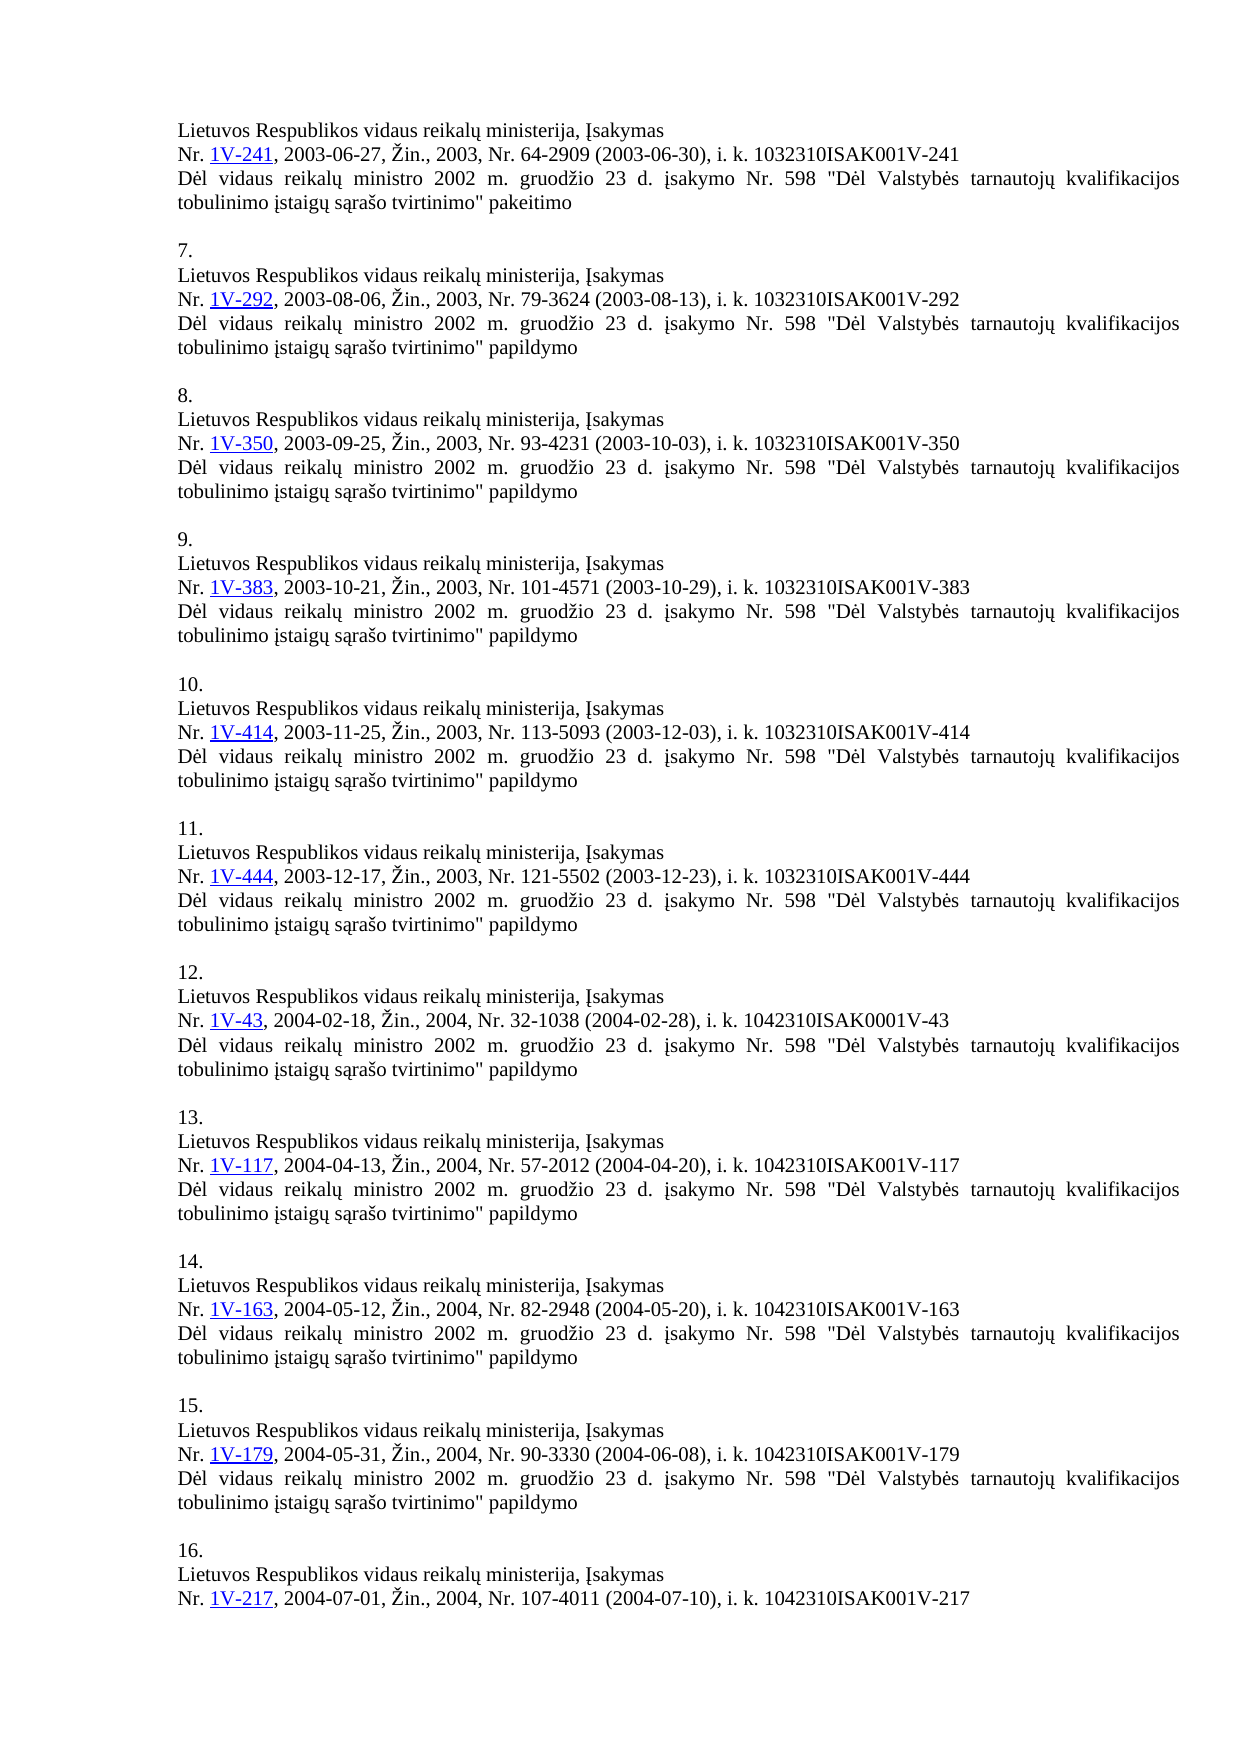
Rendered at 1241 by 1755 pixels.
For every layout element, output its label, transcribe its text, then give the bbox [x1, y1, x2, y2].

text 13. [177, 1105, 1181, 1129]
text Lietuvos Respublikos vidaus reikalų ministerija, Įsakymas [177, 984, 1181, 1008]
text 10. [177, 672, 1181, 696]
text 15. [177, 1393, 1181, 1417]
text Lietuvos Respublikos vidaus reikalų ministerija, Įsakymas [177, 696, 1181, 720]
text 8. [177, 383, 1181, 407]
text Nr. 1V-163, 2004-05-12, Žin., 2004, Nr. 82-2948 (2004-05-20), i. k. 1042310ISAK001V-163 [177, 1297, 1181, 1321]
text Dėl vidaus reikalų ministro 2002 m. gruodžio 23 d. įsakymo Nr. 598 "Dėl Valstybės tarnautojų kvalifikacijos tobulinimo įstaigų sąrašo tvirtinimo" papildymo [177, 1032, 1181, 1081]
text Dėl vidaus reikalų ministro 2002 m. gruodžio 23 d. įsakymo Nr. 598 "Dėl Valstybės tarnautojų kvalifikacijos tobulinimo įstaigų sąrašo tvirtinimo" papildymo [177, 599, 1181, 647]
text Dėl vidaus reikalų ministro 2002 m. gruodžio 23 d. įsakymo Nr. 598 "Dėl Valstybės tarnautojų kvalifikacijos tobulinimo įstaigų sąrašo tvirtinimo" pakeitimo [177, 166, 1181, 214]
text Dėl vidaus reikalų ministro 2002 m. gruodžio 23 d. įsakymo Nr. 598 "Dėl Valstybės tarnautojų kvalifikacijos tobulinimo įstaigų sąrašo tvirtinimo" papildymo [177, 311, 1181, 359]
text Lietuvos Respublikos vidaus reikalų ministerija, Įsakymas [177, 1562, 1181, 1586]
text Nr. 1V-117, 2004-04-13, Žin., 2004, Nr. 57-2012 (2004-04-20), i. k. 1042310ISAK001V-117 [177, 1153, 1181, 1177]
text Lietuvos Respublikos vidaus reikalų ministerija, Įsakymas [177, 1417, 1181, 1442]
text 16. [177, 1538, 1181, 1562]
text Nr. 1V-444, 2003-12-17, Žin., 2003, Nr. 121-5502 (2003-12-23), i. k. 1032310ISAK001V-444 [177, 864, 1181, 888]
text Lietuvos Respublikos vidaus reikalų ministerija, Įsakymas [177, 1273, 1181, 1297]
text Nr. 1V-292, 2003-08-06, Žin., 2003, Nr. 79-3624 (2003-08-13), i. k. 1032310ISAK001V-292 [177, 287, 1181, 311]
text Dėl vidaus reikalų ministro 2002 m. gruodžio 23 d. įsakymo Nr. 598 "Dėl Valstybės tarnautojų kvalifikacijos tobulinimo įstaigų sąrašo tvirtinimo" papildymo [177, 1466, 1181, 1514]
text Nr. 1V-414, 2003-11-25, Žin., 2003, Nr. 113-5093 (2003-12-03), i. k. 1032310ISAK001V-414 [177, 720, 1181, 744]
text 11. [177, 816, 1181, 840]
text 14. [177, 1249, 1181, 1273]
text Nr. 1V-241, 2003-06-27, Žin., 2003, Nr. 64-2909 (2003-06-30), i. k. 1032310ISAK001V-241 [177, 142, 1181, 166]
text Lietuvos Respublikos vidaus reikalų ministerija, Įsakymas [177, 1129, 1181, 1153]
text Lietuvos Respublikos vidaus reikalų ministerija, Įsakymas [177, 262, 1181, 287]
text Nr. 1V-350, 2003-09-25, Žin., 2003, Nr. 93-4231 (2003-10-03), i. k. 1032310ISAK001V-350 [177, 431, 1181, 455]
text Dėl vidaus reikalų ministro 2002 m. gruodžio 23 d. įsakymo Nr. 598 "Dėl Valstybės tarnautojų kvalifikacijos tobulinimo įstaigų sąrašo tvirtinimo" papildymo [177, 888, 1181, 936]
text 12. [177, 960, 1181, 984]
text Nr. 1V-43, 2004-02-18, Žin., 2004, Nr. 32-1038 (2004-02-28), i. k. 1042310ISAK0001V-43 [177, 1008, 1181, 1032]
text 7. [177, 238, 1181, 262]
text Dėl vidaus reikalų ministro 2002 m. gruodžio 23 d. įsakymo Nr. 598 "Dėl Valstybės tarnautojų kvalifikacijos tobulinimo įstaigų sąrašo tvirtinimo" papildymo [177, 1177, 1181, 1225]
text Lietuvos Respublikos vidaus reikalų ministerija, Įsakymas [177, 840, 1181, 864]
text Nr. 1V-217, 2004-07-01, Žin., 2004, Nr. 107-4011 (2004-07-10), i. k. 1042310ISAK001V-217 [177, 1586, 1181, 1610]
text Dėl vidaus reikalų ministro 2002 m. gruodžio 23 d. įsakymo Nr. 598 "Dėl Valstybės tarnautojų kvalifikacijos tobulinimo įstaigų sąrašo tvirtinimo" papildymo [177, 744, 1181, 792]
text Nr. 1V-179, 2004-05-31, Žin., 2004, Nr. 90-3330 (2004-06-08), i. k. 1042310ISAK001V-179 [177, 1442, 1181, 1466]
text Lietuvos Respublikos vidaus reikalų ministerija, Įsakymas [177, 407, 1181, 431]
text Dėl vidaus reikalų ministro 2002 m. gruodžio 23 d. įsakymo Nr. 598 "Dėl Valstybės tarnautojų kvalifikacijos tobulinimo įstaigų sąrašo tvirtinimo" papildymo [177, 455, 1181, 503]
text Lietuvos Respublikos vidaus reikalų ministerija, Įsakymas [177, 551, 1181, 575]
text Lietuvos Respublikos vidaus reikalų ministerija, Įsakymas [177, 118, 1181, 142]
text Dėl vidaus reikalų ministro 2002 m. gruodžio 23 d. įsakymo Nr. 598 "Dėl Valstybės tarnautojų kvalifikacijos tobulinimo įstaigų sąrašo tvirtinimo" papildymo [177, 1321, 1181, 1369]
text 9. [177, 527, 1181, 551]
text Nr. 1V-383, 2003-10-21, Žin., 2003, Nr. 101-4571 (2003-10-29), i. k. 1032310ISAK001V-383 [177, 575, 1181, 599]
